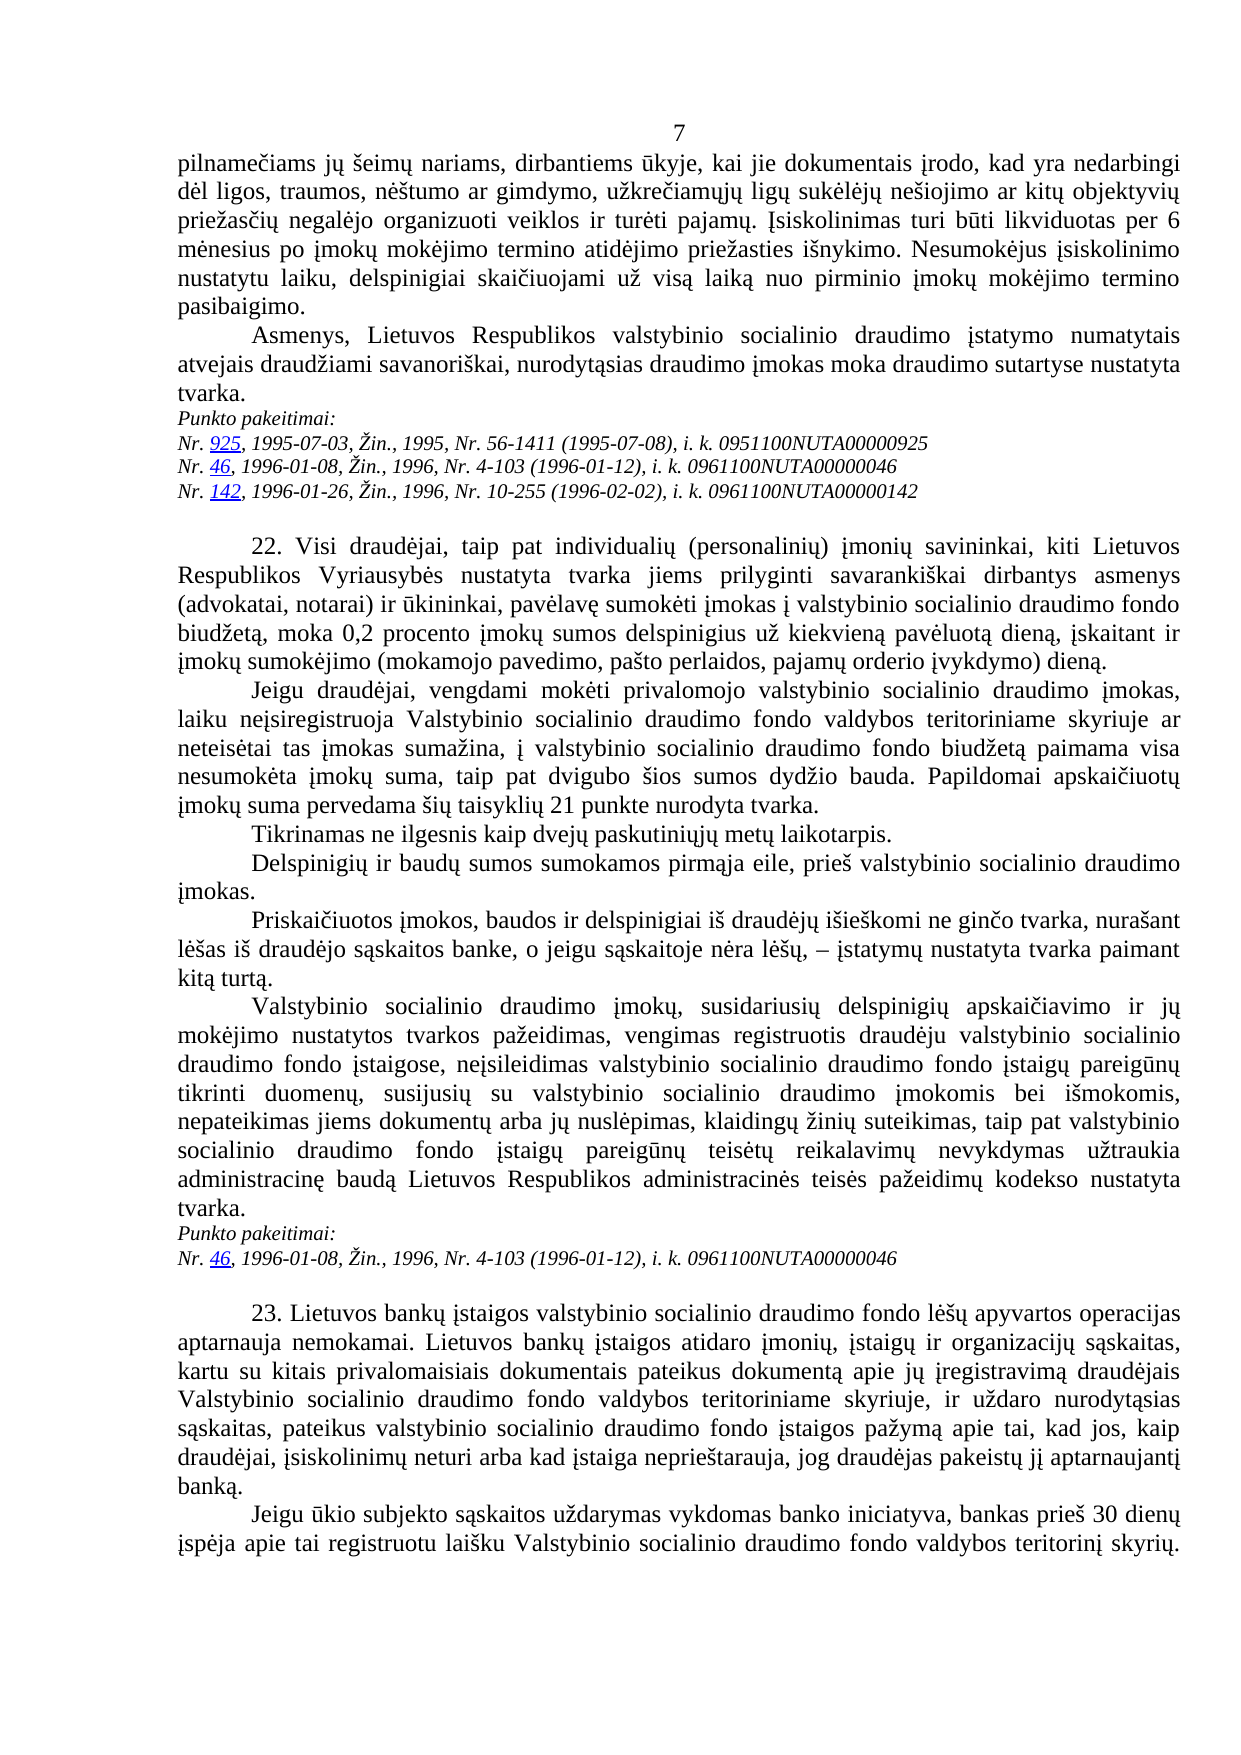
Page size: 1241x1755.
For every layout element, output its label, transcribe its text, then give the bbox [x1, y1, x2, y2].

text Nr. 46, 1996-01-08, Žin., 1996, Nr. 4-103 (1996-01-12), i. k. 0961100NUTA00000046 [177, 454, 1181, 478]
text Punkto pakeitimai: [177, 1221, 1181, 1245]
text Asmenys, Lietuvos Respublikos valstybinio socialinio draudimo įstatymo numatytais atvejais draudžiami savanoriškai, nurodytąsias draudimo įmokas moka draudimo sutartyse nustatyta tvarka. [177, 320, 1181, 406]
text Jeigu draudėjai, vengdami mokėti privalomojo valstybinio socialinio draudimo įmokas, laiku neįsiregistruoja Valstybinio socialinio draudimo fondo valdybos teritoriniame skyriuje ar neteisėtai tas įmokas sumažina, į valstybinio socialinio draudimo fondo biudžetą paimama visa nesumokėta įmokų suma, taip pat dvigubo šios sumos dydžio bauda. Papildomai apskaičiuotų įmokų suma pervedama šių taisyklių 21 punkte nurodyta tvarka. [177, 675, 1181, 819]
text Punkto pakeitimai: [177, 406, 1181, 430]
text 23. Lietuvos bankų įstaigos valstybinio socialinio draudimo fondo lėšų apyvartos operacijas aptarnauja nemokamai. Lietuvos bankų įstaigos atidaro įmonių, įstaigų ir organizacijų sąskaitas, kartu su kitais privalomaisiais dokumentais pateikus dokumentą apie jų įregistravimą draudėjais Valstybinio socialinio draudimo fondo valdybos teritoriniame skyriuje, ir uždaro nurodytąsias sąskaitas, pateikus valstybinio socialinio draudimo fondo įstaigos pažymą apie tai, kad jos, kaip draudėjai, įsiskolinimų neturi arba kad įstaiga neprieštarauja, jog draudėjas pakeistų jį aptarnaujantį banką. [177, 1298, 1181, 1499]
text Nr. 925, 1995-07-03, Žin., 1995, Nr. 56-1411 (1995-07-08), i. k. 0951100NUTA00000925 [177, 430, 1181, 454]
text pilnamečiams jų šeimų nariams, dirbantiems ūkyje, kai jie dokumentais įrodo, kad yra nedarbingi dėl ligos, traumos, nėštumo ar gimdymo, užkrečiamųjų ligų sukėlėjų nešiojimo ar kitų objektyvių priežasčių negalėjo organizuoti veiklos ir turėti pajamų. Įsiskolinimas turi būti likviduotas per 6 mėnesius po įmokų mokėjimo termino atidėjimo priežasties išnykimo. Nesumokėjus įsiskolinimo nustatytu laiku, delspinigiai skaičiuojami už visą laiką nuo pirminio įmokų mokėjimo termino pasibaigimo. [177, 148, 1181, 320]
text Nr. 46, 1996-01-08, Žin., 1996, Nr. 4-103 (1996-01-12), i. k. 0961100NUTA00000046 [177, 1245, 1181, 1269]
text Priskaičiuotos įmokos, baudos ir delspinigiai iš draudėjų išieškomi ne ginčo tvarka, nurašant lėšas iš draudėjo sąskaitos banke, o jeigu sąskaitoje nėra lėšų, – įstatymų nustatyta tvarka paimant kitą turtą. [177, 905, 1181, 991]
text Nr. 142, 1996-01-26, Žin., 1996, Nr. 10-255 (1996-02-02), i. k. 0961100NUTA00000142 [177, 478, 1181, 503]
text Valstybinio socialinio draudimo įmokų, susidariusių delspinigių apskaičiavimo ir jų mokėjimo nustatytos tvarkos pažeidimas, vengimas registruotis draudėju valstybinio socialinio draudimo fondo įstaigose, neįsileidimas valstybinio socialinio draudimo fondo įstaigų pareigūnų tikrinti duomenų, susijusių su valstybinio socialinio draudimo įmokomis bei išmokomis, nepateikimas jiems dokumentų arba jų nuslėpimas, klaidingų žinių suteikimas, taip pat valstybinio socialinio draudimo fondo įstaigų pareigūnų teisėtų reikalavimų nevykdymas užtraukia administracinę baudą Lietuvos Respublikos administracinės teisės pažeidimų kodekso nustatyta tvarka. [177, 991, 1181, 1221]
text Jeigu ūkio subjekto sąskaitos uždarymas vykdomas banko iniciatyva, bankas prieš 30 dienų įspėja apie tai registruotu laišku Valstybinio socialinio draudimo fondo valdybos teritorinį skyrių. [177, 1499, 1181, 1557]
text 22. Visi draudėjai, taip pat individualių (personalinių) įmonių savininkai, kiti Lietuvos Respublikos Vyriausybės nustatyta tvarka jiems prilyginti savarankiškai dirbantys asmenys (advokatai, notarai) ir ūkininkai, pavėlavę sumokėti įmokas į valstybinio socialinio draudimo fondo biudžetą, moka 0,2 procento įmokų sumos delspinigius už kiekvieną pavėluotą dieną, įskaitant ir įmokų sumokėjimo (mokamojo pavedimo, pašto perlaidos, pajamų orderio įvykdymo) dieną. [177, 531, 1181, 675]
text Tikrinamas ne ilgesnis kaip dvejų paskutiniųjų metų laikotarpis. [177, 819, 1181, 848]
text Delspinigių ir baudų sumos sumokamos pirmąja eile, prieš valstybinio socialinio draudimo įmokas. [177, 848, 1181, 905]
